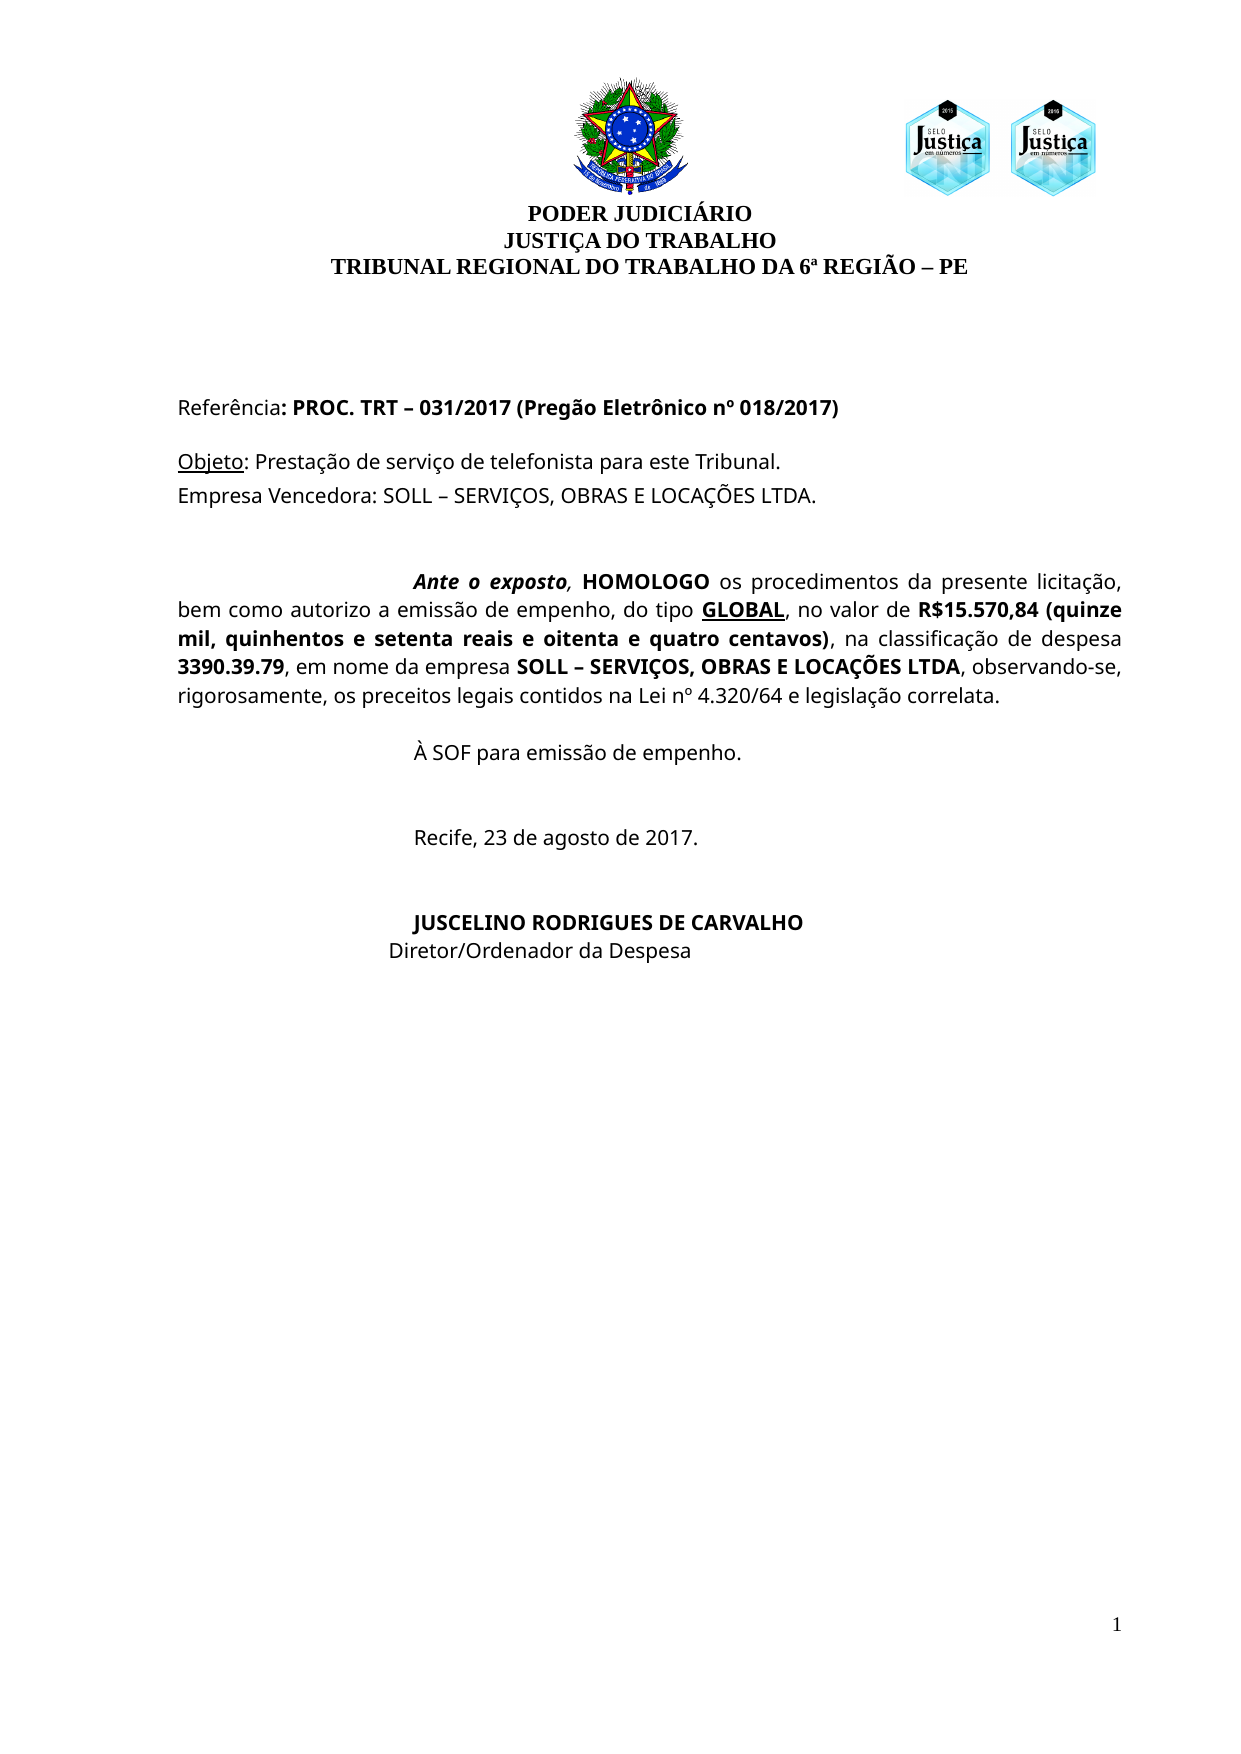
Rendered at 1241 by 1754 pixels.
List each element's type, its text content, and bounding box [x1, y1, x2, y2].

text Recife, 23 de agosto de 2017. [177, 823, 1122, 851]
picture [904, 99, 1097, 197]
subtitle Objeto: Prestação de serviço de telefonista para este Tribunal. [177, 447, 1122, 475]
text Empresa Vencedora: SOLL – SERVIÇOS, OBRAS E LOCAÇÕES LTDA. [177, 482, 1122, 510]
picture [567, 75, 691, 197]
text Diretor/Ordenador da Despesa [177, 937, 1122, 965]
text À SOF para emissão de empenho. [177, 738, 1122, 766]
text JUSCELINO RODRIGUES DE CARVALHO [177, 908, 1132, 937]
text Referência: PROC. TRT – 031/2017 (Pregão Eletrônico nº 018/2017) [177, 393, 1122, 422]
text Ante o exposto, HOMOLOGO os procedimentos da presente licitação, bem como autorizo a emissão de empenho, do tipo GLOBAL, no valor de R$15.570,84 (quinze mil, quinhentos e setenta reais e oitenta e quatro centavos), na classificação de despesa 3390.39.79, em nome da empresa SOLL – SERVIÇOS, OBRAS E LOCAÇÕES LTDA, observando-se, rigorosamente, os preceitos legais contidos na Lei nº 4.320/64 e legislação correlata. [177, 567, 1122, 709]
